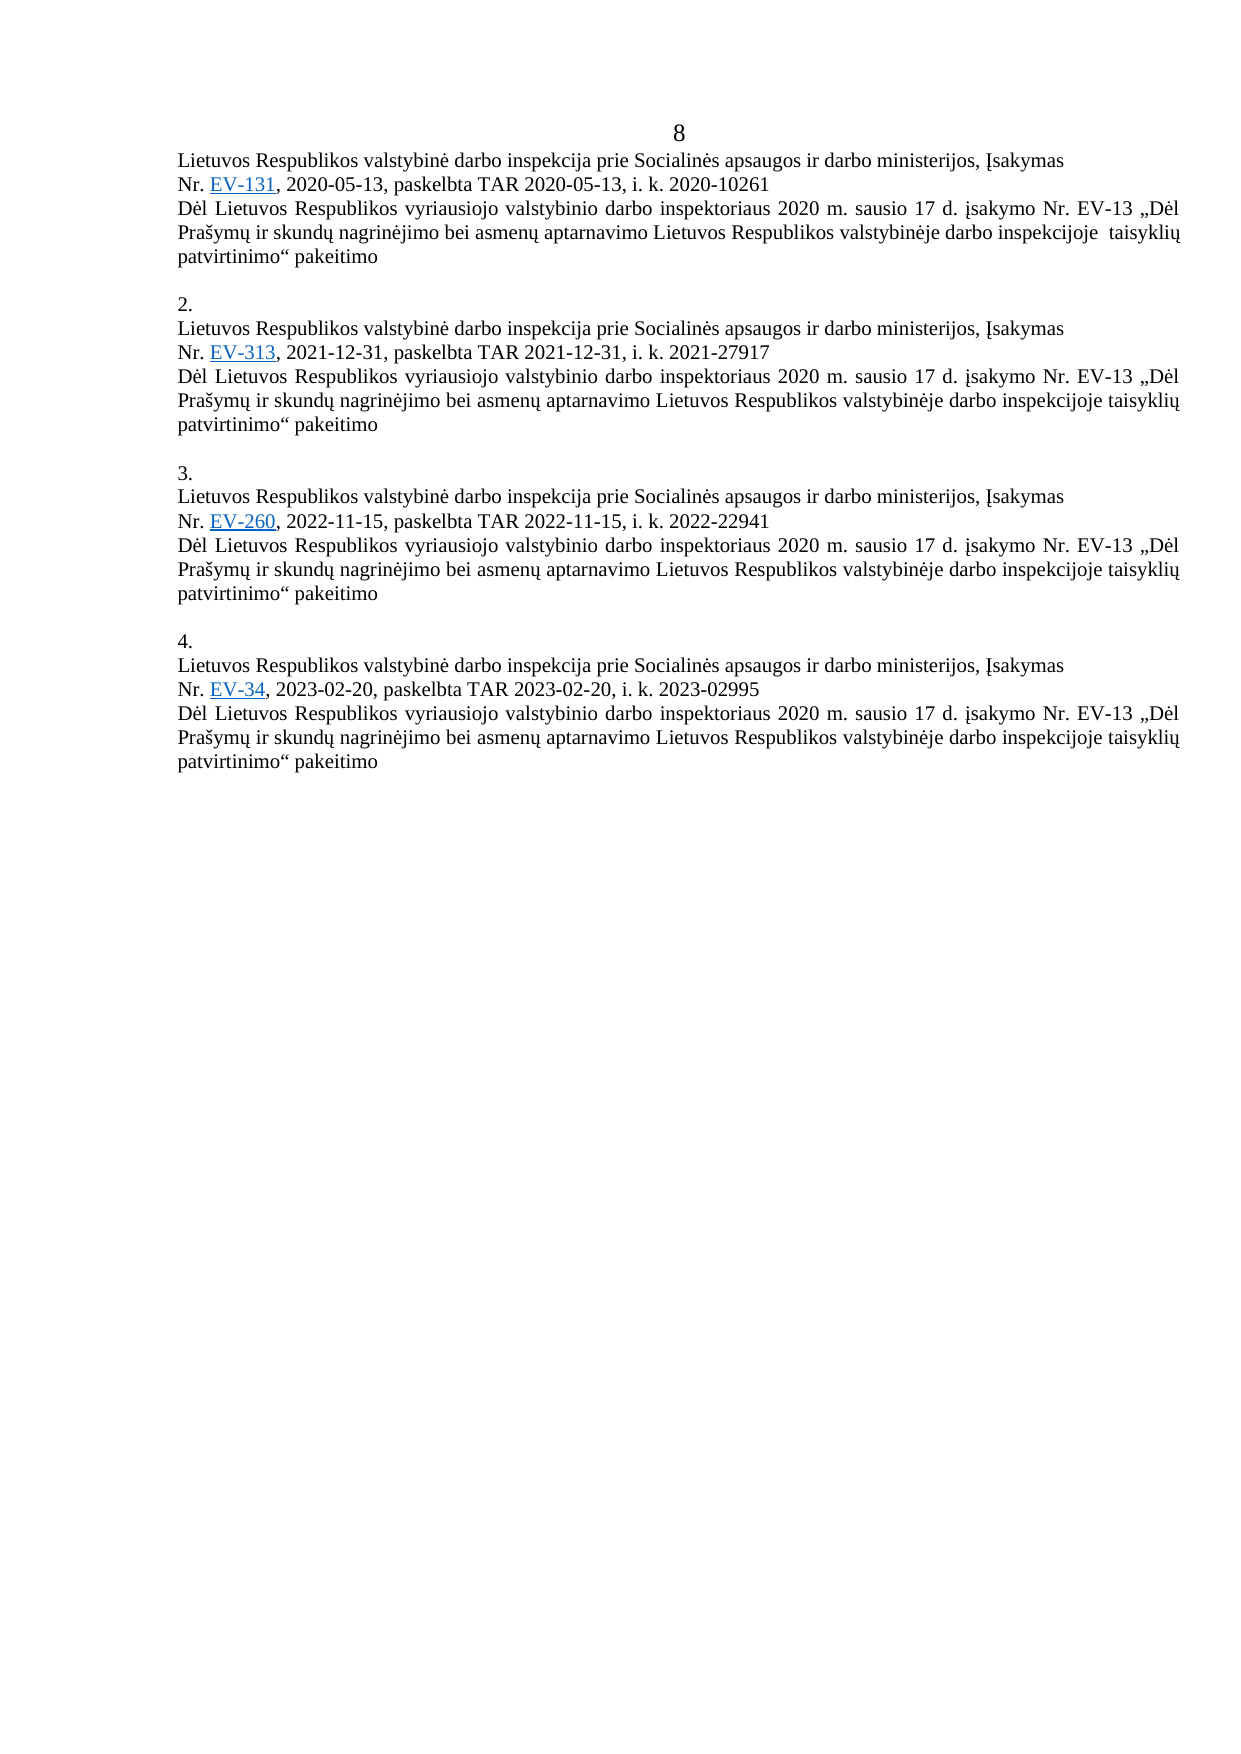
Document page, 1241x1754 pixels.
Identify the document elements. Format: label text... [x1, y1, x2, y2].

text Lietuvos Respublikos valstybinė darbo inspekcija prie Socialinės apsaugos ir darbo ministerijos, Įsakymas [177, 653, 1181, 677]
text 2. [177, 292, 1181, 316]
text Lietuvos Respublikos valstybinė darbo inspekcija prie Socialinės apsaugos ir darbo ministerijos, Įsakymas [177, 316, 1181, 340]
text Dėl Lietuvos Respublikos vyriausiojo valstybinio darbo inspektoriaus 2020 m. sausio 17 d. įsakymo Nr. EV-13 „Dėl Prašymų ir skundų nagrinėjimo bei asmenų aptarnavimo Lietuvos Respublikos valstybinėje darbo inspekcijoje taisyklių patvirtinimo“ pakeitimo [177, 196, 1181, 268]
text Dėl Lietuvos Respublikos vyriausiojo valstybinio darbo inspektoriaus 2020 m. sausio 17 d. įsakymo Nr. EV-13 „Dėl Prašymų ir skundų nagrinėjimo bei asmenų aptarnavimo Lietuvos Respublikos valstybinėje darbo inspekcijoje taisyklių patvirtinimo“ pakeitimo [177, 701, 1181, 773]
text Nr. EV-313, 2021-12-31, paskelbta TAR 2021-12-31, i. k. 2021-27917 [177, 340, 1181, 364]
text Nr. EV-34, 2023-02-20, paskelbta TAR 2023-02-20, i. k. 2023-02995 [177, 677, 1181, 701]
text Dėl Lietuvos Respublikos vyriausiojo valstybinio darbo inspektoriaus 2020 m. sausio 17 d. įsakymo Nr. EV-13 „Dėl Prašymų ir skundų nagrinėjimo bei asmenų aptarnavimo Lietuvos Respublikos valstybinėje darbo inspekcijoje taisyklių patvirtinimo“ pakeitimo [177, 364, 1181, 436]
text Nr. EV-131, 2020-05-13, paskelbta TAR 2020-05-13, i. k. 2020-10261 [177, 172, 1181, 196]
text Dėl Lietuvos Respublikos vyriausiojo valstybinio darbo inspektoriaus 2020 m. sausio 17 d. įsakymo Nr. EV-13 „Dėl Prašymų ir skundų nagrinėjimo bei asmenų aptarnavimo Lietuvos Respublikos valstybinėje darbo inspekcijoje taisyklių patvirtinimo“ pakeitimo [177, 533, 1181, 605]
text Lietuvos Respublikos valstybinė darbo inspekcija prie Socialinės apsaugos ir darbo ministerijos, Įsakymas [177, 484, 1181, 508]
text Nr. EV-260, 2022-11-15, paskelbta TAR 2022-11-15, i. k. 2022-22941 [177, 508, 1181, 533]
text 3. [177, 460, 1181, 484]
text 4. [177, 629, 1181, 653]
text Lietuvos Respublikos valstybinė darbo inspekcija prie Socialinės apsaugos ir darbo ministerijos, Įsakymas [177, 148, 1181, 172]
